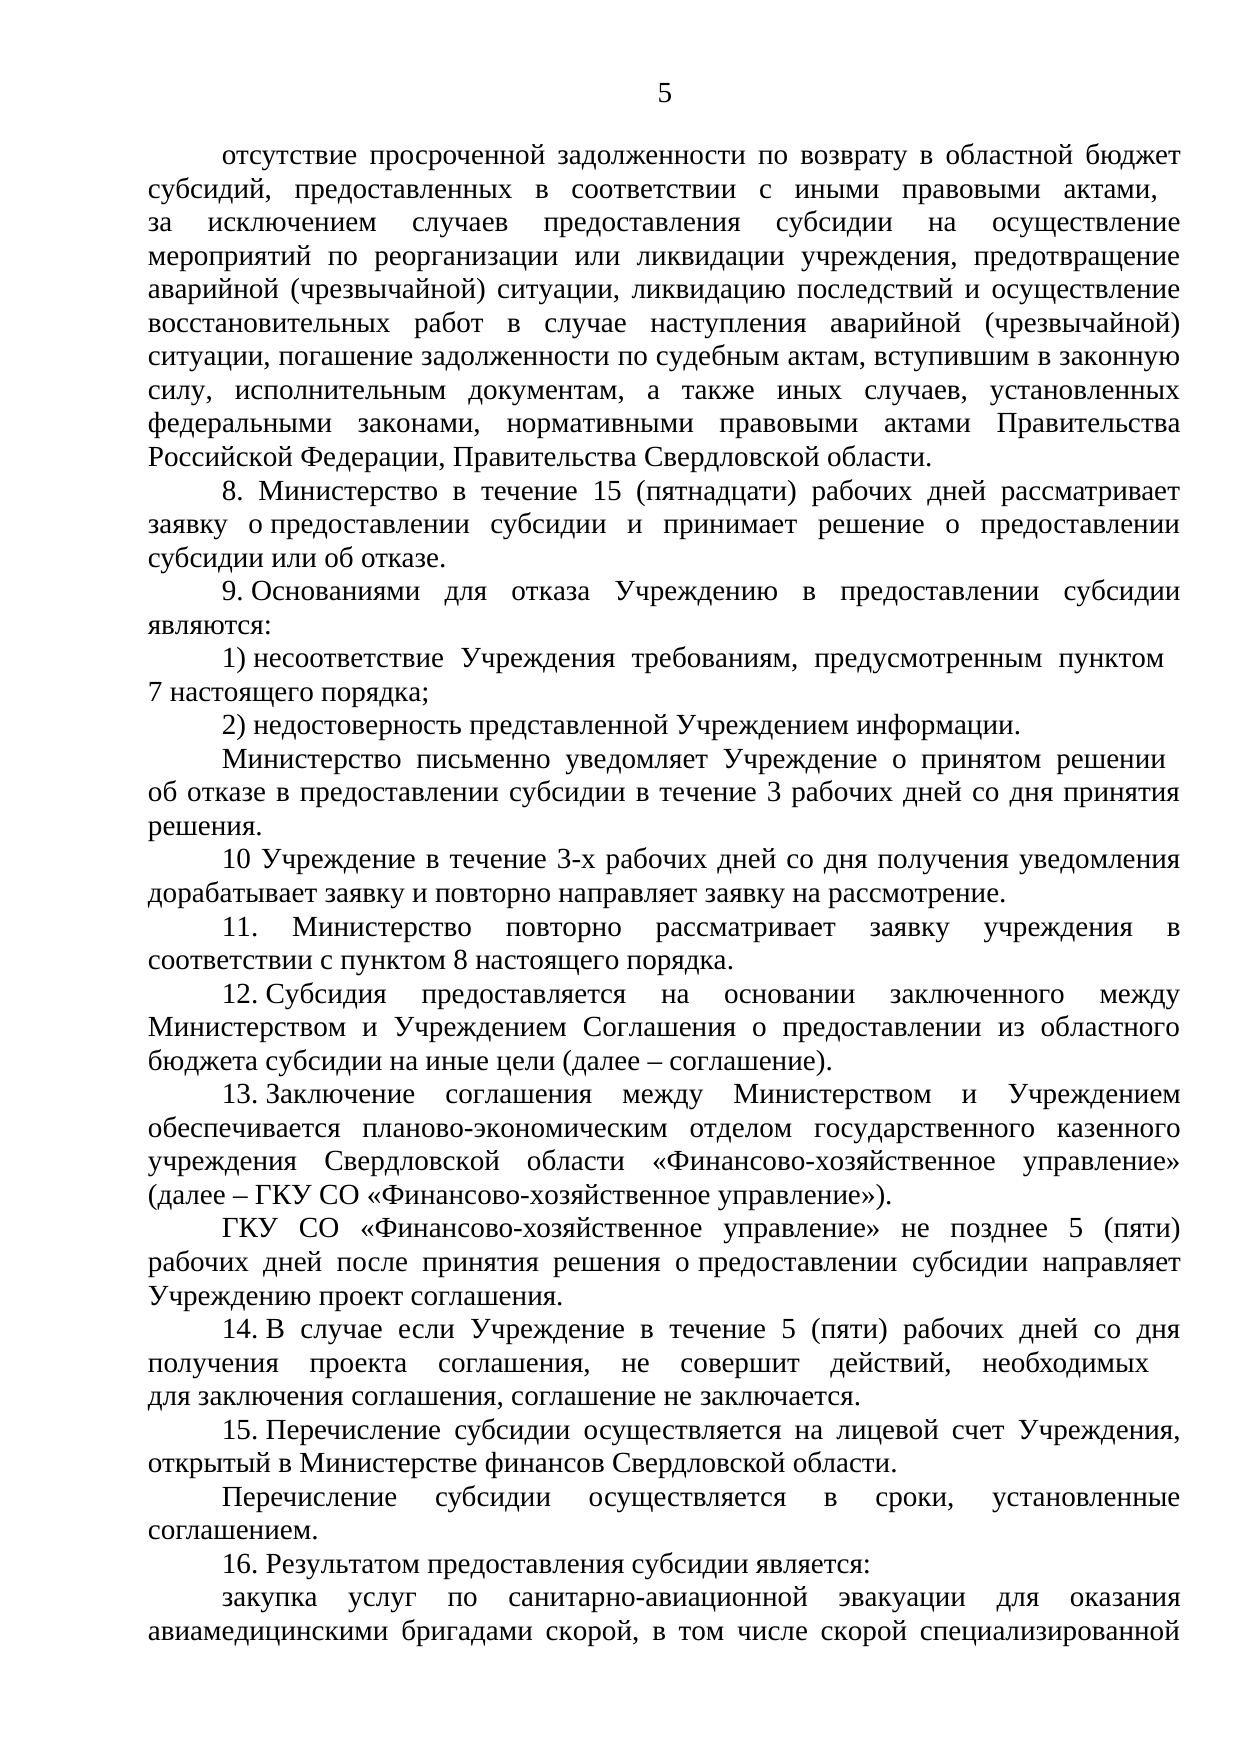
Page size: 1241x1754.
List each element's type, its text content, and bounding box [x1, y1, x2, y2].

text Перечисление субсидии осуществляется в сроки, установленные соглашением. [148, 1479, 1181, 1546]
text закупка услуг по санитарно-авиационной эвакуации для оказания авиамедицинскими бригадами скорой, в том числе скорой специализированной [148, 1579, 1181, 1647]
text ГКУ СО «Финансово-хозяйственное управление» не позднее 5 (пяти) рабочих дней после принятия решения о предоставлении субсидии направляет Учреждению проект соглашения. [148, 1211, 1181, 1311]
text 15. Перечисление субсидии осуществляется на лицевой счет Учреждения, открытый в Министерстве финансов Свердловской области. [148, 1412, 1181, 1479]
text 1) несоответствие Учреждения требованиям, предусмотренным пунктом 7 настоящего порядка; [148, 640, 1181, 707]
text 12. Субсидия предоставляется на основании заключенного между Министерством и Учреждением Соглашения о предоставлении из областного бюджета субсидии на иные цели (далее – соглашение). [148, 976, 1181, 1076]
text 2) недостоверность представленной Учреждением информации. [148, 707, 1181, 741]
text 14. В случае если Учреждение в течение 5 (пяти) рабочих дней со дня получения проекта соглашения, не совершит действий, необходимых для заключения соглашения, соглашение не заключается. [148, 1311, 1181, 1412]
text 16. Результатом предоставления субсидии является: [148, 1546, 1181, 1579]
text Министерство письменно уведомляет Учреждение о принятом решении об отказе в предоставлении субсидии в течение 3 рабочих дней со дня принятия решения. [148, 741, 1181, 842]
text 10 Учреждение в течение 3-х рабочих дней со дня получения уведомления дорабатывает заявку и повторно направляет заявку на рассмотрение. [148, 842, 1181, 909]
text 11. Министерство повторно рассматривает заявку учреждения в соответствии с пунктом 8 настоящего порядка. [148, 909, 1181, 976]
text 13. Заключение соглашения между Министерством и Учреждением обеспечивается планово-экономическим отделом государственного казенного учреждения Свердловской области «Финансово-хозяйственное управление» (далее – ГКУ СО «Финансово-хозяйственное управление»). [148, 1076, 1181, 1211]
text 8. Министерство в течение 15 (пятнадцати) рабочих дней рассматривает заявку о предоставлении субсидии и принимает решение о предоставлении субсидии или об отказе. [148, 473, 1181, 573]
text 9. Основаниями для отказа Учреждению в предоставлении субсидии являются: [148, 573, 1181, 640]
text отсутствие просроченной задолженности по возврату в областной бюджет субсидий, предоставленных в соответствии с иными правовыми актами, за исключением случаев предоставления субсидии на осуществление мероприятий по реорганизации или ликвидации учреждения, предотвращение аварийной (чрезвычайной) ситуации, ликвидацию последствий и осуществление восстановительных работ в случае наступления аварийной (чрезвычайной) ситуации, погашение задолженности по судебным актам, вступившим в законную силу, исполнительным документам, а также иных случаев, установленных федеральными законами, нормативными правовыми актами Правительства Российской Федерации, Правительства Свердловской области. [148, 137, 1181, 473]
